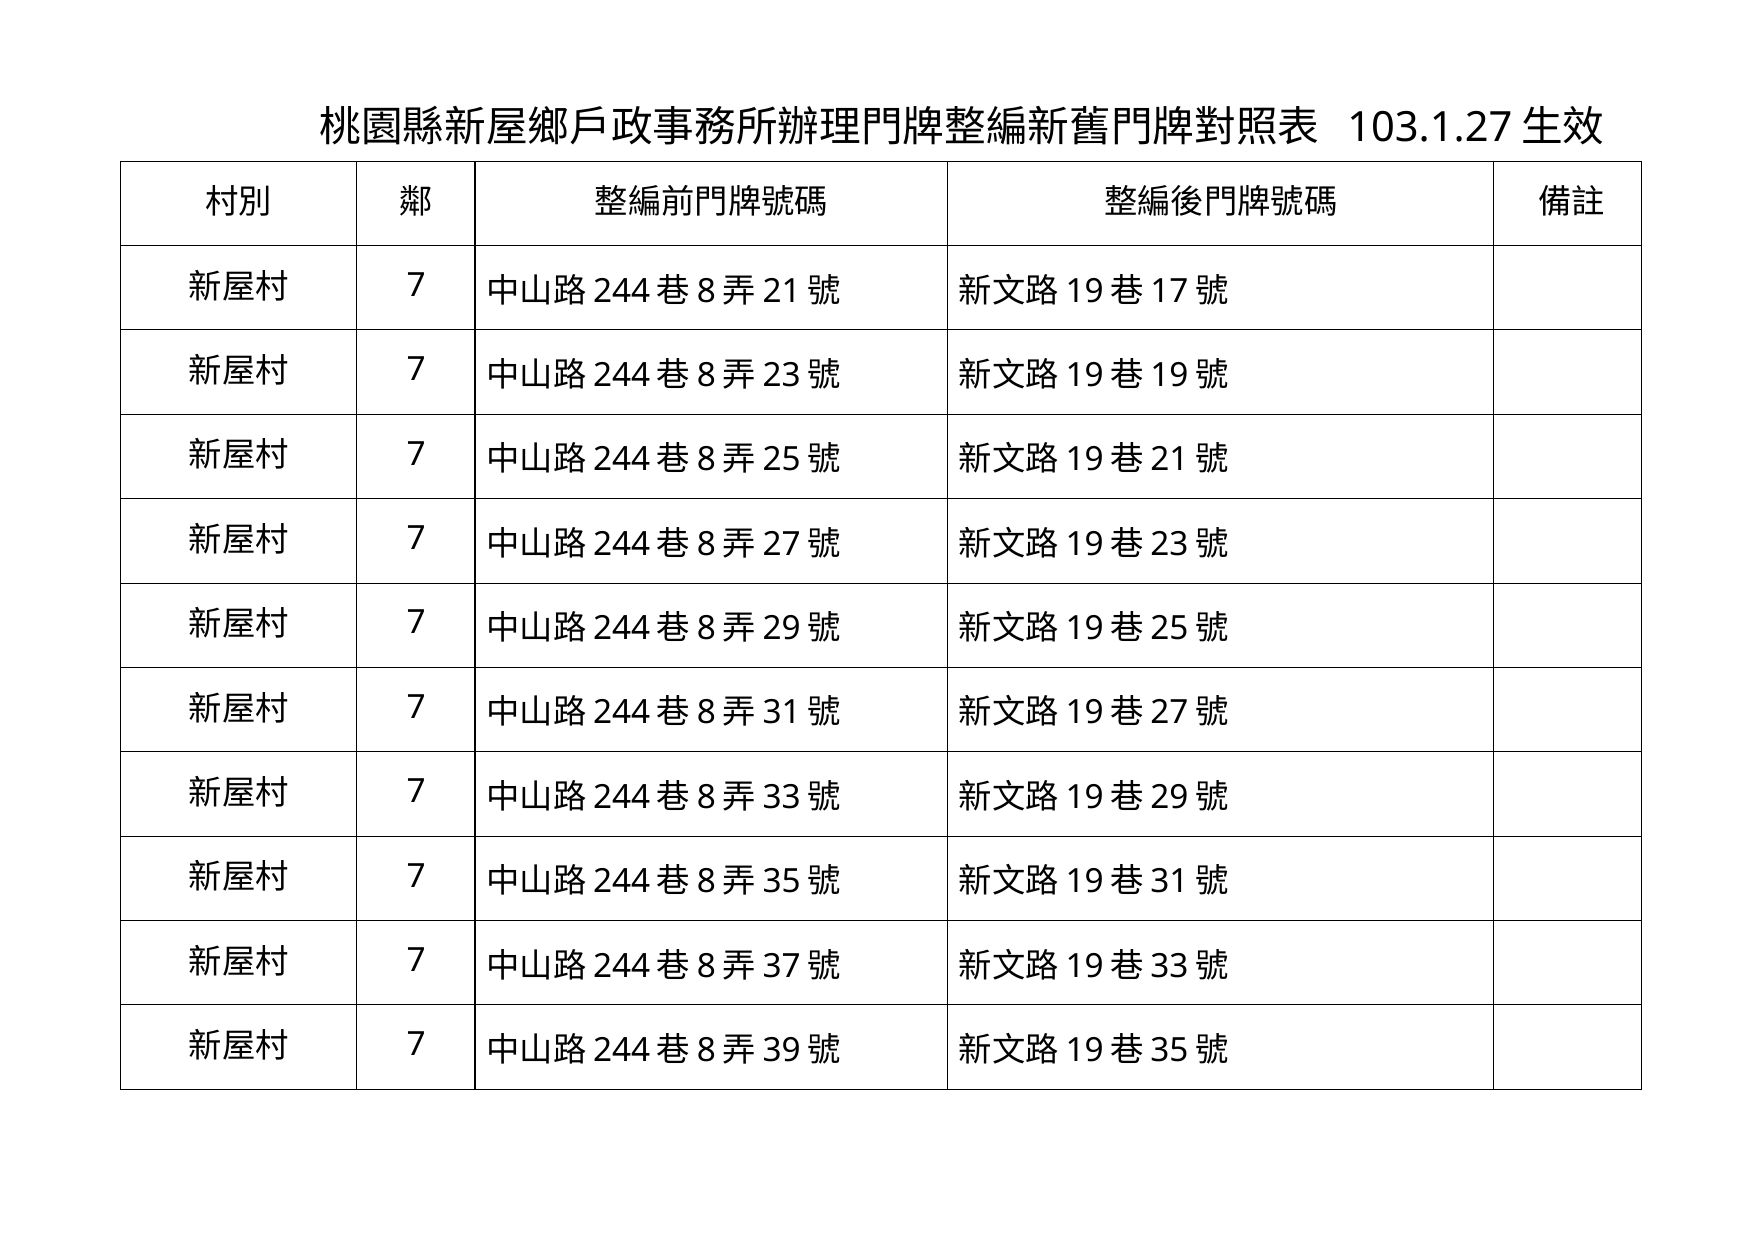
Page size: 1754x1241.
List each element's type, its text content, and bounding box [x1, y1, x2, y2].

table_cell 中山路244巷8弄25號 [476, 415, 947, 498]
table_cell [1494, 246, 1641, 329]
table_cell 新文路19巷21號 [948, 415, 1493, 498]
table_header 整編前門牌號碼 [476, 162, 947, 245]
text 桃園縣新屋鄉戶政事務所辦理門牌整編新舊門牌對照表 103.1.27生效 [150, 86, 1604, 161]
table_cell 中山路244巷8弄37號 [476, 921, 947, 1004]
table_cell 新屋村 [121, 415, 356, 498]
table_cell 中山路244巷8弄21號 [476, 246, 947, 329]
table_cell [1494, 415, 1641, 498]
table_cell [1494, 584, 1641, 667]
table_cell [1494, 752, 1641, 836]
table_cell 新文路19巷31號 [948, 837, 1493, 920]
table_cell 新屋村 [121, 246, 356, 329]
table_header 村別 [121, 162, 356, 245]
table_cell [1494, 837, 1641, 920]
table_cell 7 [357, 499, 474, 582]
table_cell 新屋村 [121, 921, 356, 1004]
table_cell 新文路19巷29號 [948, 752, 1493, 836]
table_cell 新屋村 [121, 837, 356, 920]
table_header 備註 [1494, 162, 1641, 245]
table_cell 新文路19巷19號 [948, 330, 1493, 414]
table_cell 7 [357, 1005, 474, 1089]
table_cell 中山路244巷8弄39號 [476, 1005, 947, 1089]
table_cell 新文路19巷23號 [948, 499, 1493, 582]
table_cell 中山路244巷8弄23號 [476, 330, 947, 414]
table_cell 7 [357, 752, 474, 836]
table_cell [1494, 921, 1641, 1004]
table_cell 新屋村 [121, 499, 356, 582]
table_cell 7 [357, 837, 474, 920]
table_cell 新屋村 [121, 584, 356, 667]
table_cell 7 [357, 584, 474, 667]
table_cell [1494, 668, 1641, 751]
table_cell 新屋村 [121, 1005, 356, 1089]
table_cell 新文路19巷33號 [948, 921, 1493, 1004]
table_cell [1494, 330, 1641, 414]
table_cell 中山路244巷8弄27號 [476, 499, 947, 582]
table_cell 新文路19巷35號 [948, 1005, 1493, 1089]
table_cell 7 [357, 415, 474, 498]
table_header 鄰 [357, 162, 474, 245]
table_cell 新文路19巷27號 [948, 668, 1493, 751]
table_cell 中山路244巷8弄31號 [476, 668, 947, 751]
table_cell 中山路244巷8弄33號 [476, 752, 947, 836]
table_cell 新屋村 [121, 752, 356, 836]
table_cell 7 [357, 246, 474, 329]
table_cell 7 [357, 330, 474, 414]
table_cell 新屋村 [121, 330, 356, 414]
table_cell 新屋村 [121, 668, 356, 751]
table_header 整編後門牌號碼 [948, 162, 1493, 245]
table_cell 7 [357, 921, 474, 1004]
table_cell 7 [357, 668, 474, 751]
table_cell [1494, 499, 1641, 582]
table_cell 中山路244巷8弄35號 [476, 837, 947, 920]
table_cell 中山路244巷8弄29號 [476, 584, 947, 667]
table_cell 新文路19巷17號 [948, 246, 1493, 329]
table_cell 新文路19巷25號 [948, 584, 1493, 667]
table_cell [1494, 1005, 1641, 1089]
